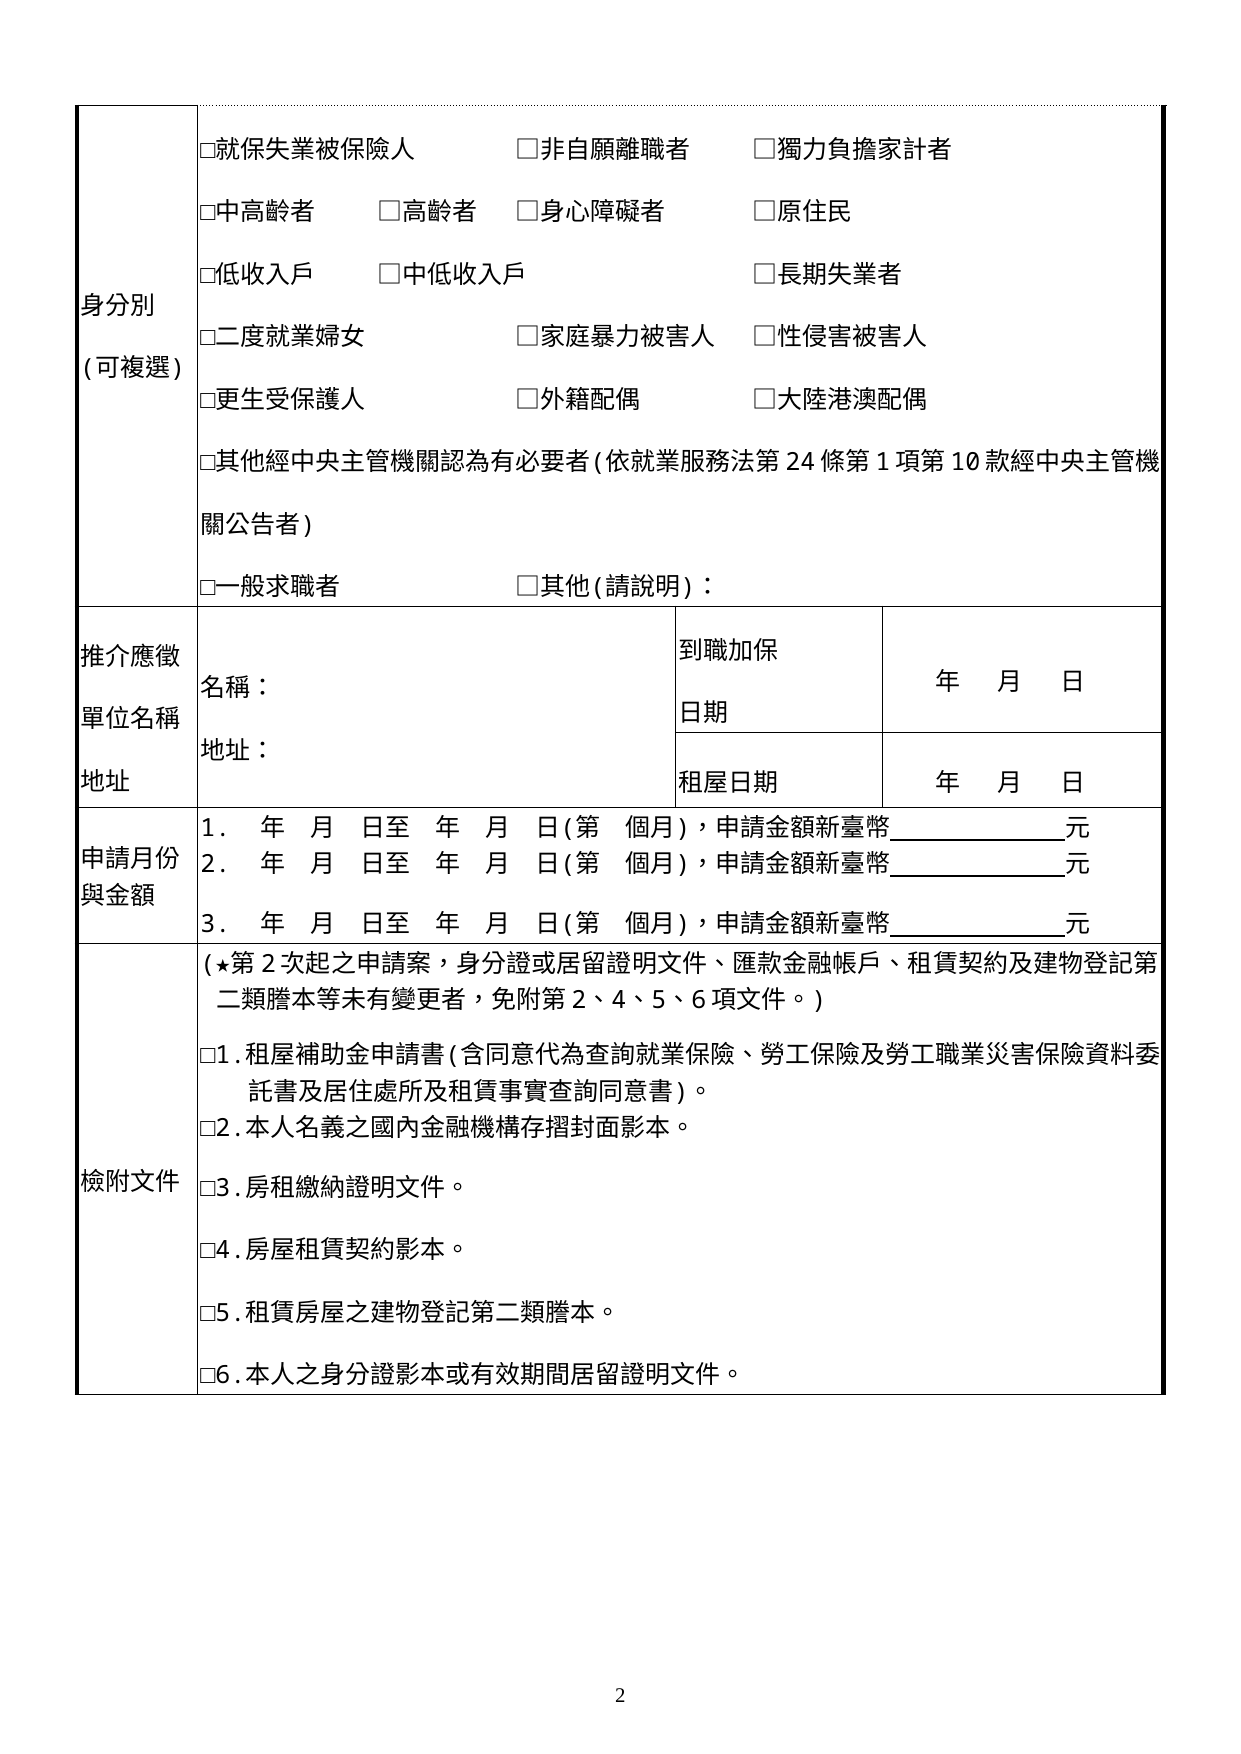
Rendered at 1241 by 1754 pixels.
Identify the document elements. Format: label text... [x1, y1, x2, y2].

table_cell 名稱： 地址： [198, 607, 675, 807]
table_cell 年 月 日 [883, 607, 1161, 732]
table_cell 租屋日期 [676, 733, 882, 807]
table_cell 推介應徵單位名稱地址 [79, 607, 197, 807]
table_cell 申請月份 與金額 [79, 808, 197, 943]
table_cell □就保失業被保險人 □非自願離職者 □獨力負擔家計者 □中高齡者 □高齡者 □身心障礙者 □原住民 □低收入戶 □中低收入戶 □長期失業者 □二度就業婦女 □家庭暴力被害人 □性侵害被害人 □更生受保護人 □外籍配偶 □大陸港澳配偶 □其他經中央主管機關認為有必要者(依就業服務法第24條第1項第10款經中央主管機關公告者) □一般求職者 □其他(請說明)： [198, 105, 1161, 606]
table_cell 1. 年 月 日至 年 月 日(第 個月)，申請金額新臺幣 元 2. 年 月 日至 年 月 日(第 個月)，申請金額新臺幣 元 3. 年 月 日至 年 月 日(第 個月)，申請金額新臺幣 元 [198, 808, 1161, 943]
table_cell 身分別 (可複選) [79, 106, 197, 606]
table_cell 年 月 日 [883, 733, 1161, 807]
table_cell 檢附文件 [79, 944, 197, 1394]
table_cell 到職加保 日期 [676, 607, 882, 732]
table_cell (★第2次起之申請案，身分證或居留證明文件、匯款金融帳戶、租賃契約及建物登記第二類謄本等未有變更者，免附第2、4、5、6項文件。) □1.租屋補助金申請書(含同意代為查詢就業保險、勞工保險及勞工職業災害保險資料委託書及居住處所及租賃事實查詢同意書)。 □2.本人名義之國內金融機構存摺封面影本。 □3.房租繳納證明文件。 □4.房屋租賃契約影本。 □5.租賃房屋之建物登記第二類謄本。 □6.本人之身分證影本或有效期間居留證明文件。 [198, 944, 1161, 1394]
